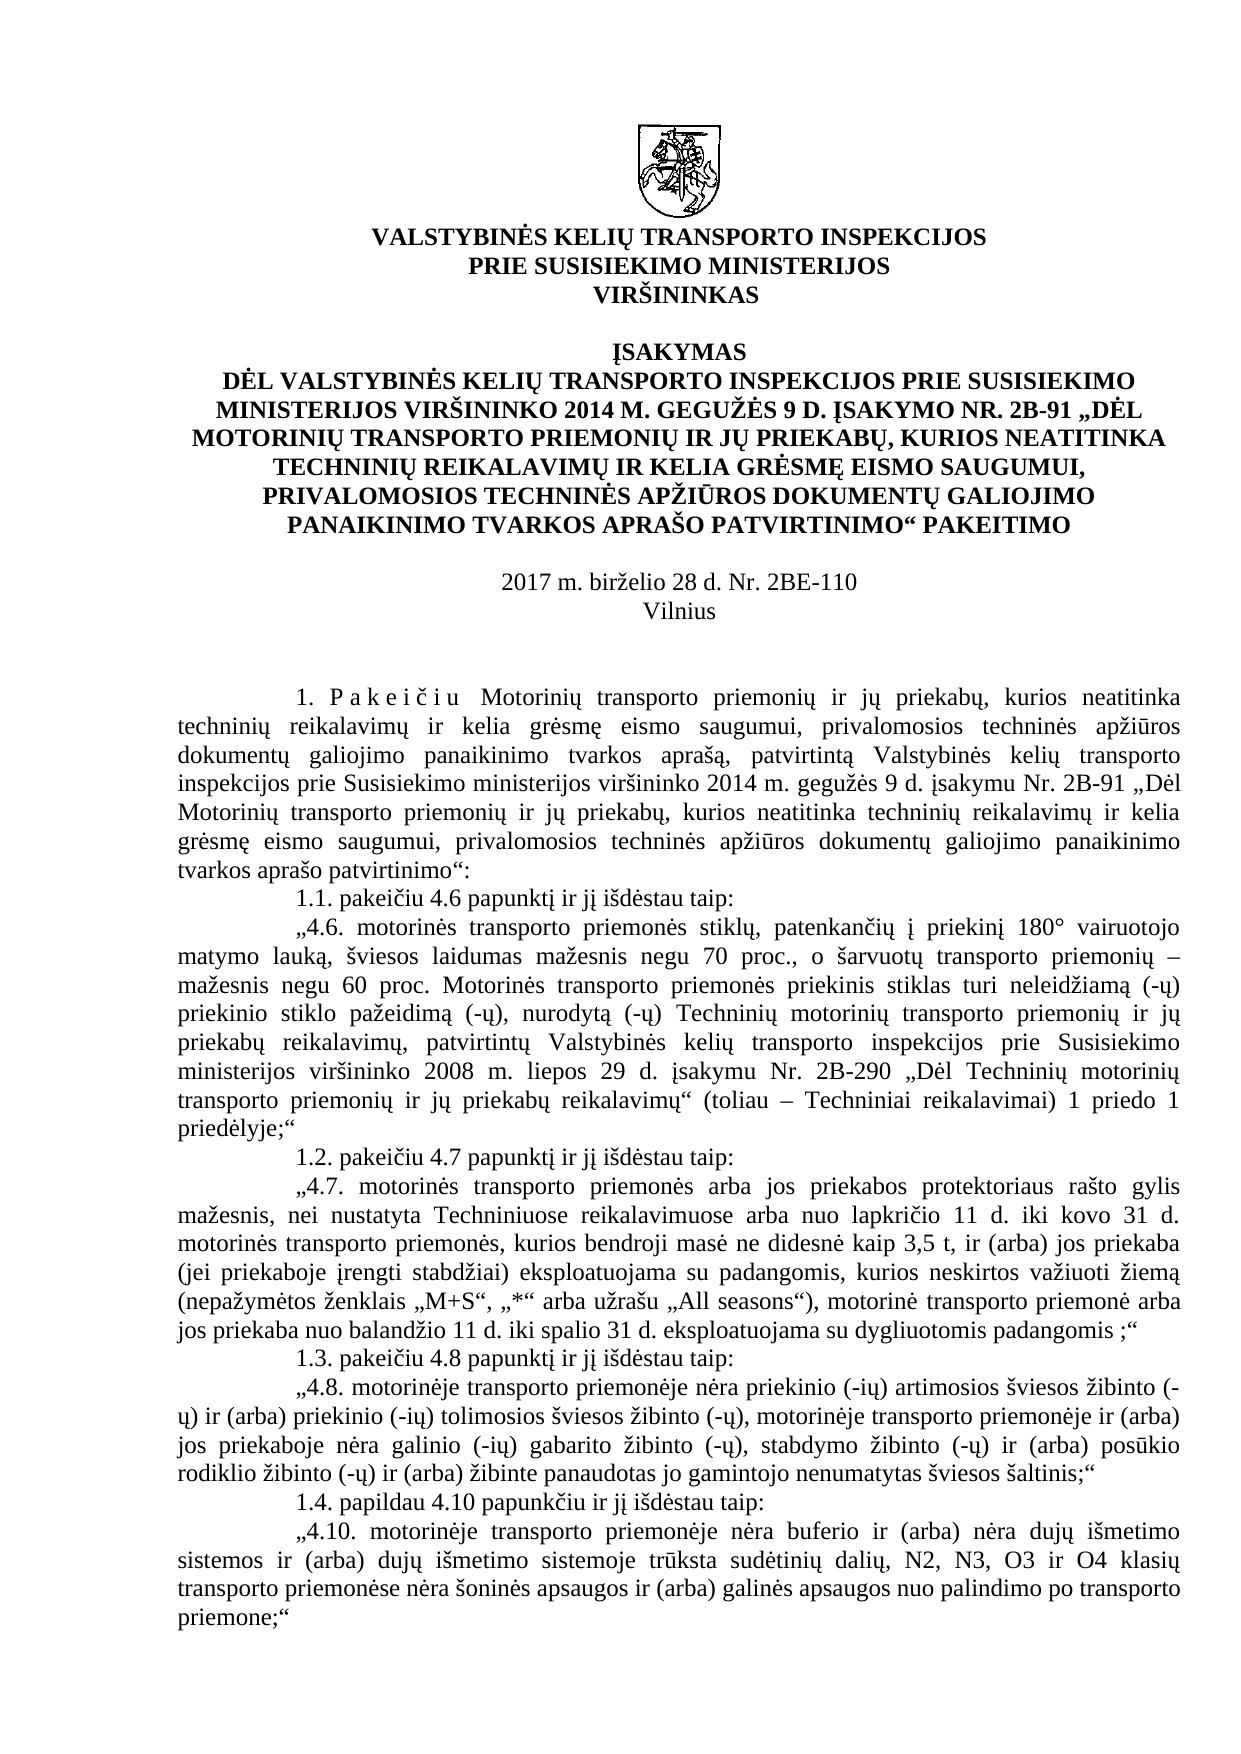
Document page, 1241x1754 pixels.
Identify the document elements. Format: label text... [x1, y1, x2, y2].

text Vilnius [177, 596, 1181, 625]
text ĮSAKYMAS [177, 337, 1181, 366]
text PRIE SUSISIEKIMO MINISTERIJOS [177, 251, 1181, 280]
text „4.6. motorinės transporto priemonės stiklų, patenkančių į priekinį 180° vairuotojo matymo lauką, šviesos laidumas mažesnis negu 70 proc., o šarvuotų transporto priemonių – mažesnis negu 60 proc. Motorinės transporto priemonės priekinis stiklas turi neleidžiamą (-ų) priekinio stiklo pažeidimą (-ų), nurodytą (-ų) Techninių motorinių transporto priemonių ir jų priekabų reikalavimų, patvirtintų Valstybinės kelių transporto inspekcijos prie Susisiekimo ministerijos viršininko 2008 m. liepos 29 d. įsakymu Nr. 2B-290 „Dėl Techninių motorinių transporto priemonių ir jų priekabų reikalavimų“ (toliau – Techniniai reikalavimai) 1 priedo 1 priedėlyje;“ [177, 912, 1181, 1142]
text VALSTYBINĖS KELIŲ TRANSPORTO INSPEKCIJOS [177, 222, 1181, 251]
text 1.4. papildau 4.10 papunkčiu ir jį išdėstau taip: [177, 1487, 1181, 1516]
text VIRŠININKAS [177, 280, 1181, 308]
text 2017 m. birželio 28 d. Nr. 2BE-110 [177, 567, 1181, 596]
text „4.8. motorinėje transporto priemonėje nėra priekinio (-ių) artimosios šviesos žibinto (-ų) ir (arba) priekinio (-ių) tolimosios šviesos žibinto (-ų), motorinėje transporto priemonėje ir (arba) jos priekaboje nėra galinio (-ių) gabarito žibinto (-ų), stabdymo žibinto (-ų) ir (arba) posūkio rodiklio žibinto (-ų) ir (arba) žibinte panaudotas jo gamintojo nenumatytas šviesos šaltinis;“ [177, 1372, 1181, 1487]
text „4.7. motorinės transporto priemonės arba jos priekabos protektoriaus rašto gylis mažesnis, nei nustatyta Techniniuose reikalavimuose arba nuo lapkričio 11 d. iki kovo 31 d. motorinės transporto priemonės, kurios bendroji masė ne didesnė kaip 3,5 t, ir (arba) jos priekaba (jei priekaboje įrengti stabdžiai) eksploatuojama su padangomis, kurios neskirtos važiuoti žiemą (nepažymėtos ženklais „M+S“, „*“ arba užrašu „All seasons“), motorinė transporto priemonė arba jos priekaba nuo balandžio 11 d. iki spalio 31 d. eksploatuojama su dygliuotomis padangomis ;“ [177, 1171, 1181, 1343]
text 1.3. pakeičiu 4.8 papunktį ir jį išdėstau taip: [177, 1343, 1181, 1372]
text DĖL VALSTYBINĖS KELIŲ TRANSPORTO INSPEKCIJOS PRIE SUSISIEKIMO MINISTERIJOS VIRŠININKO 2014 M. GEGUŽĖS 9 D. ĮSAKYMO NR. 2B-91 „DĖL MOTORINIŲ TRANSPORTO PRIEMONIŲ IR JŲ PRIEKABŲ, KURIOS NEATITINKA TECHNINIŲ REIKALAVIMŲ IR KELIA GRĖSMĘ EISMO SAUGUMUI, PRIVALOMOSIOS TECHNINĖS APŽIŪROS DOKUMENTŲ GALIOJIMO PANAIKINIMO TVARKOS APRAŠO PATVIRTINIMO“ PAKEITIMO [177, 366, 1181, 538]
text „4.10. motorinėje transporto priemonėje nėra buferio ir (arba) nėra dujų išmetimo sistemos ir (arba) dujų išmetimo sistemoje trūksta sudėtinių dalių, N2, N3, O3 ir O4 klasių transporto priemonėse nėra šoninės apsaugos ir (arba) galinės apsaugos nuo palindimo po transporto priemone;“ [177, 1516, 1181, 1631]
text 1. Pakeičiu Motorinių transporto priemonių ir jų priekabų, kurios neatitinka techninių reikalavimų ir kelia grėsmę eismo saugumui, privalomosios techninės apžiūros dokumentų galiojimo panaikinimo tvarkos aprašą, patvirtintą Valstybinės kelių transporto inspekcijos prie Susisiekimo ministerijos viršininko 2014 m. gegužės 9 d. įsakymu Nr. 2B-91 „Dėl Motorinių transporto priemonių ir jų priekabų, kurios neatitinka techninių reikalavimų ir kelia grėsmę eismo saugumui, privalomosios techninės apžiūros dokumentų galiojimo panaikinimo tvarkos aprašo patvirtinimo“: [177, 682, 1181, 883]
text 1.2. pakeičiu 4.7 papunktį ir jį išdėstau taip: [177, 1142, 1181, 1171]
text 1.1. pakeičiu 4.6 papunktį ir jį išdėstau taip: [177, 883, 1181, 912]
